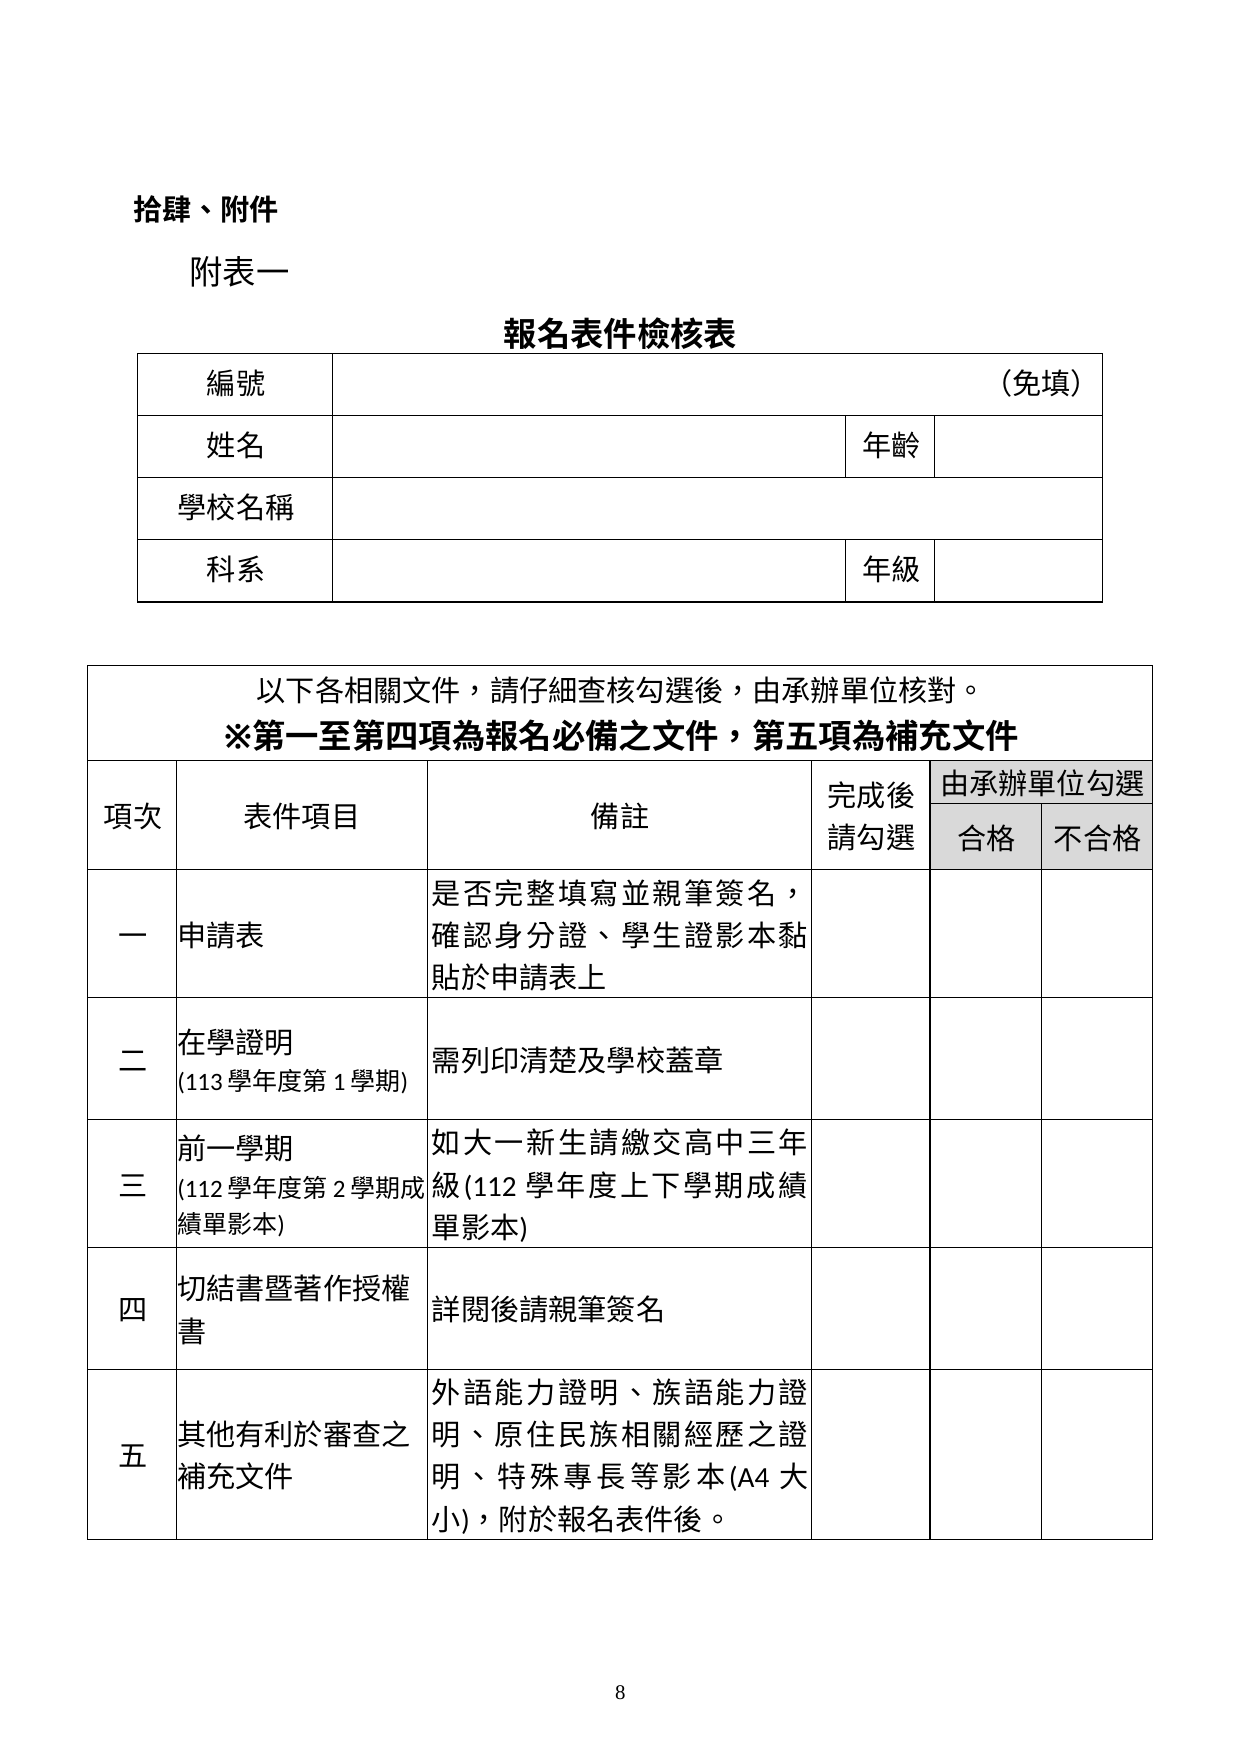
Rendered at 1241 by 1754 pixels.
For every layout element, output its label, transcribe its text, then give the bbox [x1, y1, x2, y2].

table_cell [935, 416, 1102, 477]
table_cell 切結書暨著作授權書 [177, 1248, 427, 1368]
table_header 編號 [138, 354, 332, 415]
table_cell [333, 416, 845, 477]
table_cell 四 [88, 1248, 176, 1368]
table_cell 備註 [428, 761, 811, 869]
table_cell [812, 1248, 929, 1368]
table_header （免填） [333, 354, 1102, 415]
text 附表一 [189, 228, 1107, 291]
table_cell 不合格 [1042, 804, 1152, 869]
table_cell 表件項目 [177, 761, 427, 869]
table_cell 年齡 [846, 416, 934, 477]
table_cell 三 [88, 1120, 176, 1247]
table_cell 完成後 請勾選 [812, 761, 929, 869]
table_cell [812, 1120, 929, 1247]
table_cell [1042, 1120, 1152, 1247]
table_cell [1042, 998, 1152, 1119]
table_cell 如大一新生請繳交高中三年級(112學年度上下學期成績單影本) [428, 1120, 811, 1247]
text 拾肆、附件 [133, 166, 1107, 228]
table_cell 項次 [88, 761, 176, 869]
table_cell 二 [88, 998, 176, 1119]
table_cell 其他有利於審查之補充文件 [177, 1370, 427, 1539]
table_cell [931, 998, 1041, 1119]
table_cell 五 [88, 1370, 176, 1539]
table_cell 年級 [846, 540, 934, 601]
table_cell 由承辦單位勾選 [931, 761, 1152, 803]
table_cell [931, 870, 1041, 997]
table_cell 一 [88, 870, 176, 997]
table_cell [1042, 870, 1152, 997]
table_cell [333, 540, 845, 601]
table_cell 在學證明 (113學年度第1學期) [177, 998, 427, 1119]
table_cell [931, 1248, 1041, 1368]
table_cell 姓名 [138, 416, 332, 477]
table_cell 科系 [138, 540, 332, 601]
table_cell 前一學期 (112學年度第2學期成績單影本) [177, 1120, 427, 1247]
table_cell 外語能力證明、族語能力證明、原住民族相關經歷之證明、特殊專長等影本(A4大小)，附於報名表件後。 [428, 1370, 811, 1539]
table_cell [931, 1370, 1041, 1539]
table_cell [333, 478, 1102, 539]
table_cell 是否完整填寫並親筆簽名，確認身分證、學生證影本黏貼於申請表上 [428, 870, 811, 997]
text 報名表件檢核表 [133, 291, 1107, 353]
table_cell [1042, 1370, 1152, 1539]
table_cell 學校名稱 [138, 478, 332, 539]
table_cell [935, 540, 1102, 601]
table_cell 需列印清楚及學校蓋章 [428, 998, 811, 1119]
table_cell [931, 1120, 1041, 1247]
table_header 以下各相關文件，請仔細查核勾選後，由承辦單位核對。 ※第一至第四項為報名必備之文件，第五項為補充文件 [88, 666, 1152, 760]
table_cell [812, 870, 929, 997]
table_cell [1042, 1248, 1152, 1368]
table_cell 詳閱後請親筆簽名 [428, 1248, 811, 1368]
table_cell [812, 998, 929, 1119]
table_cell 合格 [931, 804, 1041, 869]
table_cell 申請表 [177, 870, 427, 997]
table_cell [812, 1370, 929, 1539]
